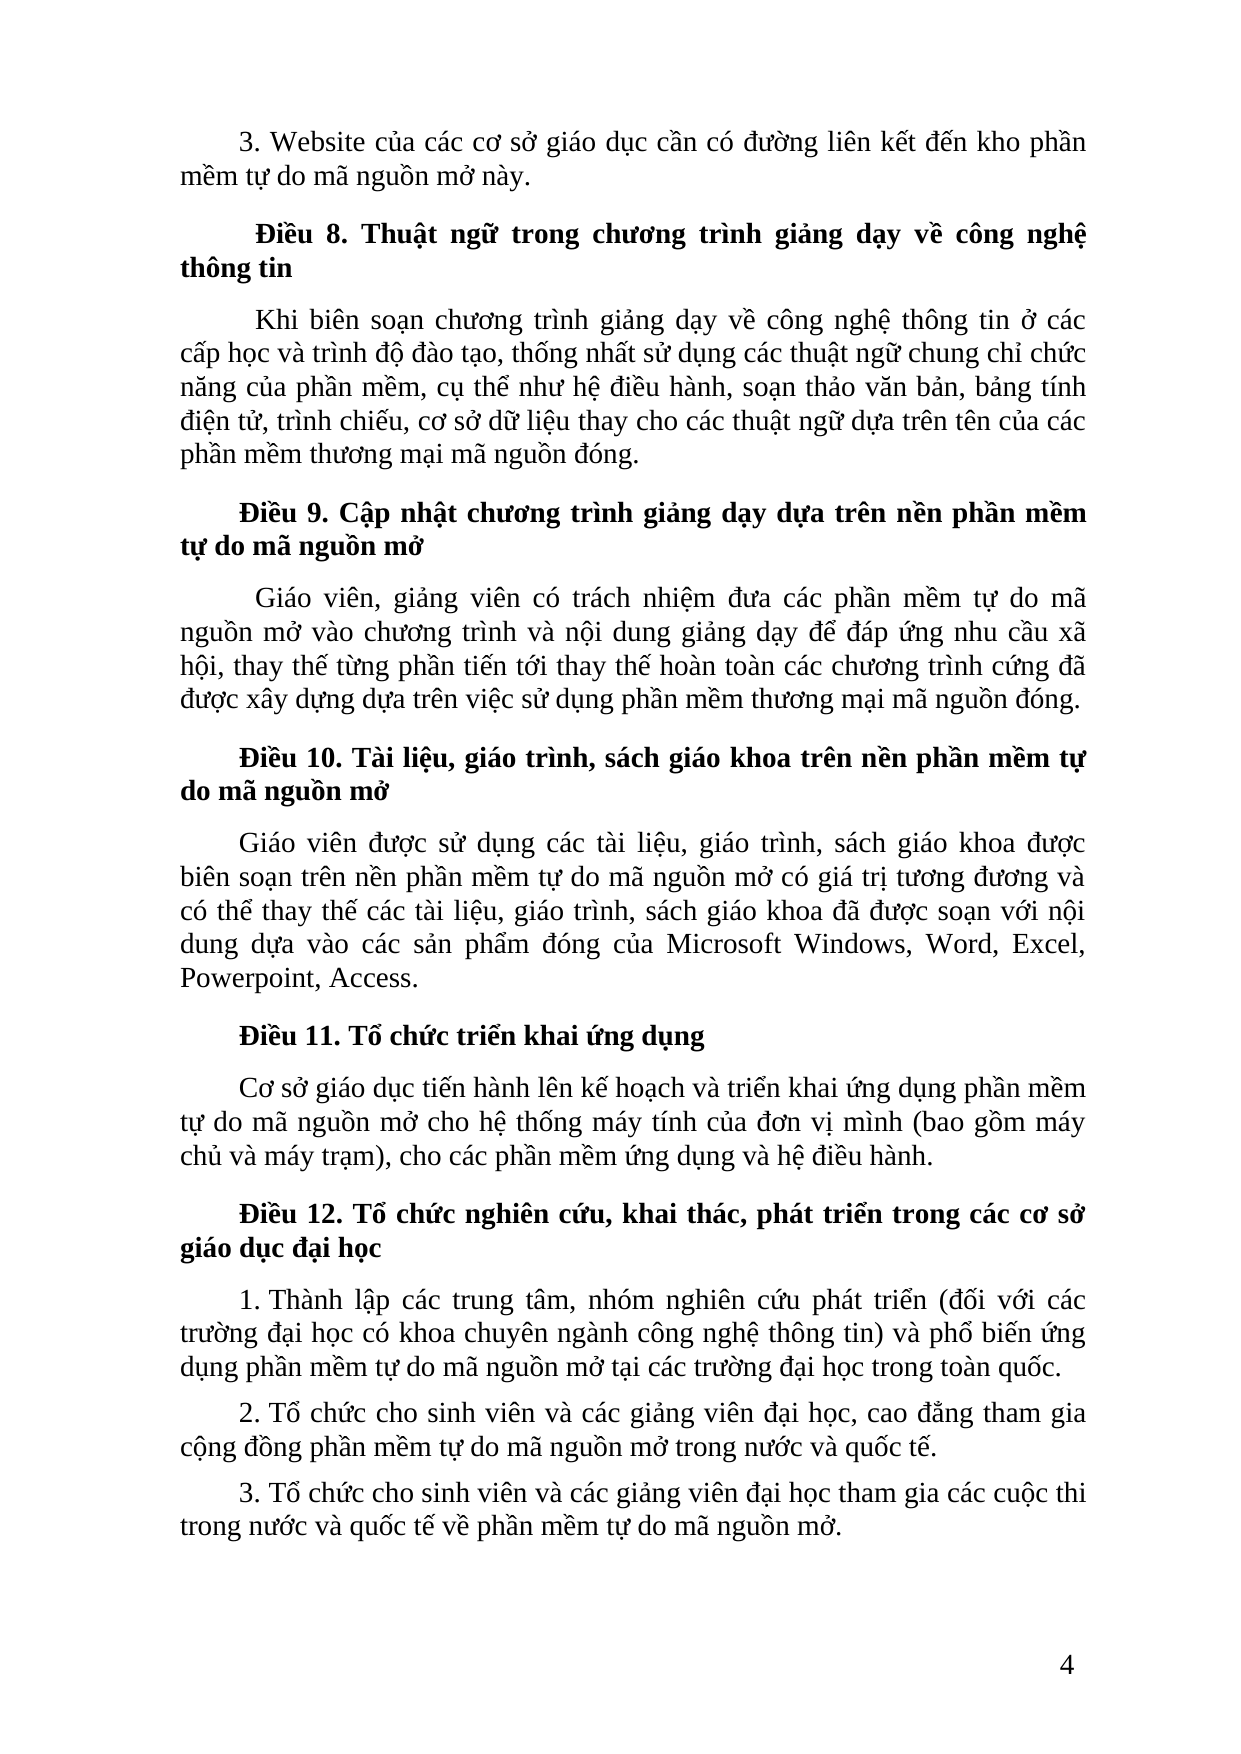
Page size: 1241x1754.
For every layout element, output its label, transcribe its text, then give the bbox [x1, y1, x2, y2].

text Điều 12. Tổ chức nghiên cứu, khai thác, phát triển trong các cơ sở giáo dục đại học [180, 1196, 1087, 1263]
text Điều 10. Tài liệu, giáo trình, sách giáo khoa trên nền phần mềm tự do mã nguồn mở [180, 740, 1087, 807]
text Điều 8. Thuật ngữ trong chương trình giảng dạy về công nghệ thông tin [180, 216, 1087, 283]
list Tổ chức cho sinh viên và các giảng viên đại học tham gia các cuộc thi trong nước và quốc tế về phần mềm tự do mã nguồn mở. [180, 1475, 1087, 1542]
text 3. Website của các cơ sở giáo dục cần có đường liên kết đến kho phần mềm tự do mã nguồn mở này. [180, 124, 1087, 191]
text Điều 11. Tổ chức triển khai ứng dụng [180, 1018, 1087, 1052]
text Giáo viên được sử dụng các tài liệu, giáo trình, sách giáo khoa được biên soạn trên nền phần mềm tự do mã nguồn mở có giá trị tương đương và có thể thay thế các tài liệu, giáo trình, sách giáo khoa đã được soạn với nội dung dựa vào các sản phẩm đóng của Microsoft Windows, Word, Excel, Powerpoint, Access. [180, 826, 1087, 993]
list Tổ chức cho sinh viên và các giảng viên đại học, cao đẳng tham gia cộng đồng phần mềm tự do mã nguồn mở trong nước và quốc tế. [180, 1395, 1087, 1462]
text Điều 9. Cập nhật chương trình giảng dạy dựa trên nền phần mềm tự do mã nguồn mở [180, 495, 1087, 562]
text Khi biên soạn chương trình giảng dạy về công nghệ thông tin ở các cấp học và trình độ đào tạo, thống nhất sử dụng các thuật ngữ chung chỉ chức năng của phần mềm, cụ thể như hệ điều hành, soạn thảo văn bản, bảng tính điện tử, trình chiếu, cơ sở dữ liệu thay cho các thuật ngữ dựa trên tên của các phần mềm thương mại mã nguồn đóng. [180, 302, 1087, 470]
text Cơ sở giáo dục tiến hành lên kế hoạch và triển khai ứng dụng phần mềm tự do mã nguồn mở cho hệ thống máy tính của đơn vị mình (bao gồm máy chủ và máy trạm), cho các phần mềm ứng dụng và hệ điều hành. [180, 1071, 1087, 1171]
list Thành lập các trung tâm, nhóm nghiên cứu phát triển (đối với các trường đại học có khoa chuyên ngành công nghệ thông tin) và phổ biến ứng dụng phần mềm tự do mã nguồn mở tại các trường đại học trong toàn quốc. [180, 1282, 1087, 1383]
text Giáo viên, giảng viên có trách nhiệm đưa các phần mềm tự do mã nguồn mở vào chương trình và nội dung giảng dạy để đáp ứng nhu cầu xã hội, thay thế từng phần tiến tới thay thế hoàn toàn các chương trình cứng đã được xây dựng dựa trên việc sử dụng phần mềm thương mại mã nguồn đóng. [180, 581, 1087, 715]
